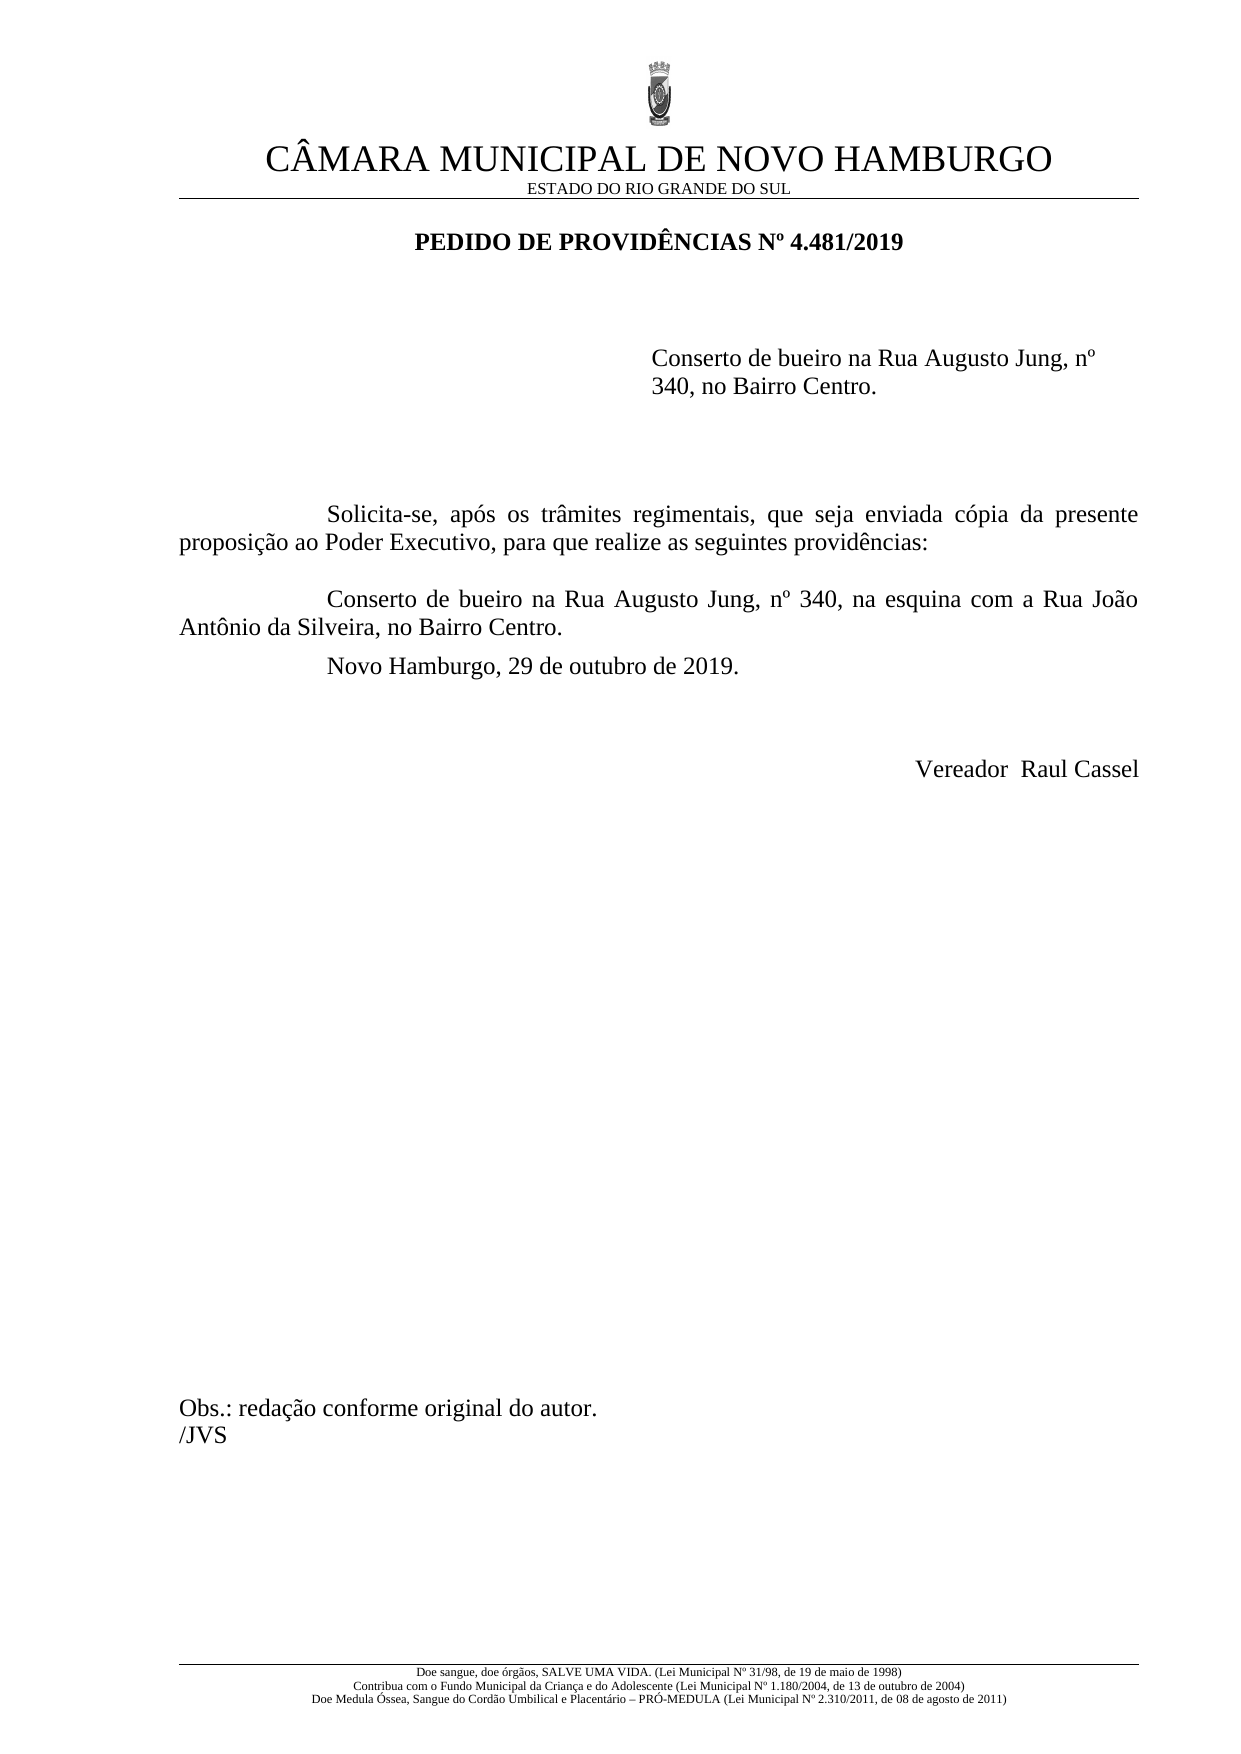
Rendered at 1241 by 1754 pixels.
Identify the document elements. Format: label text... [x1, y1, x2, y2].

text /JVS [179, 1422, 1139, 1449]
text Novo Hamburgo, 29 de outubro de 2019. [179, 652, 1139, 680]
text Conserto de bueiro na Rua Augusto Jung, nº 340, na esquina com a Rua João Antônio da Silveira, no Bairro Centro. [179, 585, 1139, 641]
text Conserto de bueiro na Rua Augusto Jung, nº 340, no Bairro Centro. [651, 344, 1139, 400]
text PEDIDO DE PROVIDÊNCIAS Nº 4.481/2019 [179, 228, 1139, 256]
text Solicita-se, após os trâmites regimentais, que seja enviada cópia da presente proposição ao Poder Executivo, para que realize as seguintes providências: [179, 500, 1139, 556]
text Vereador Raul Cassel [179, 755, 1139, 783]
text Obs.: redação conforme original do autor. [179, 1394, 1139, 1422]
